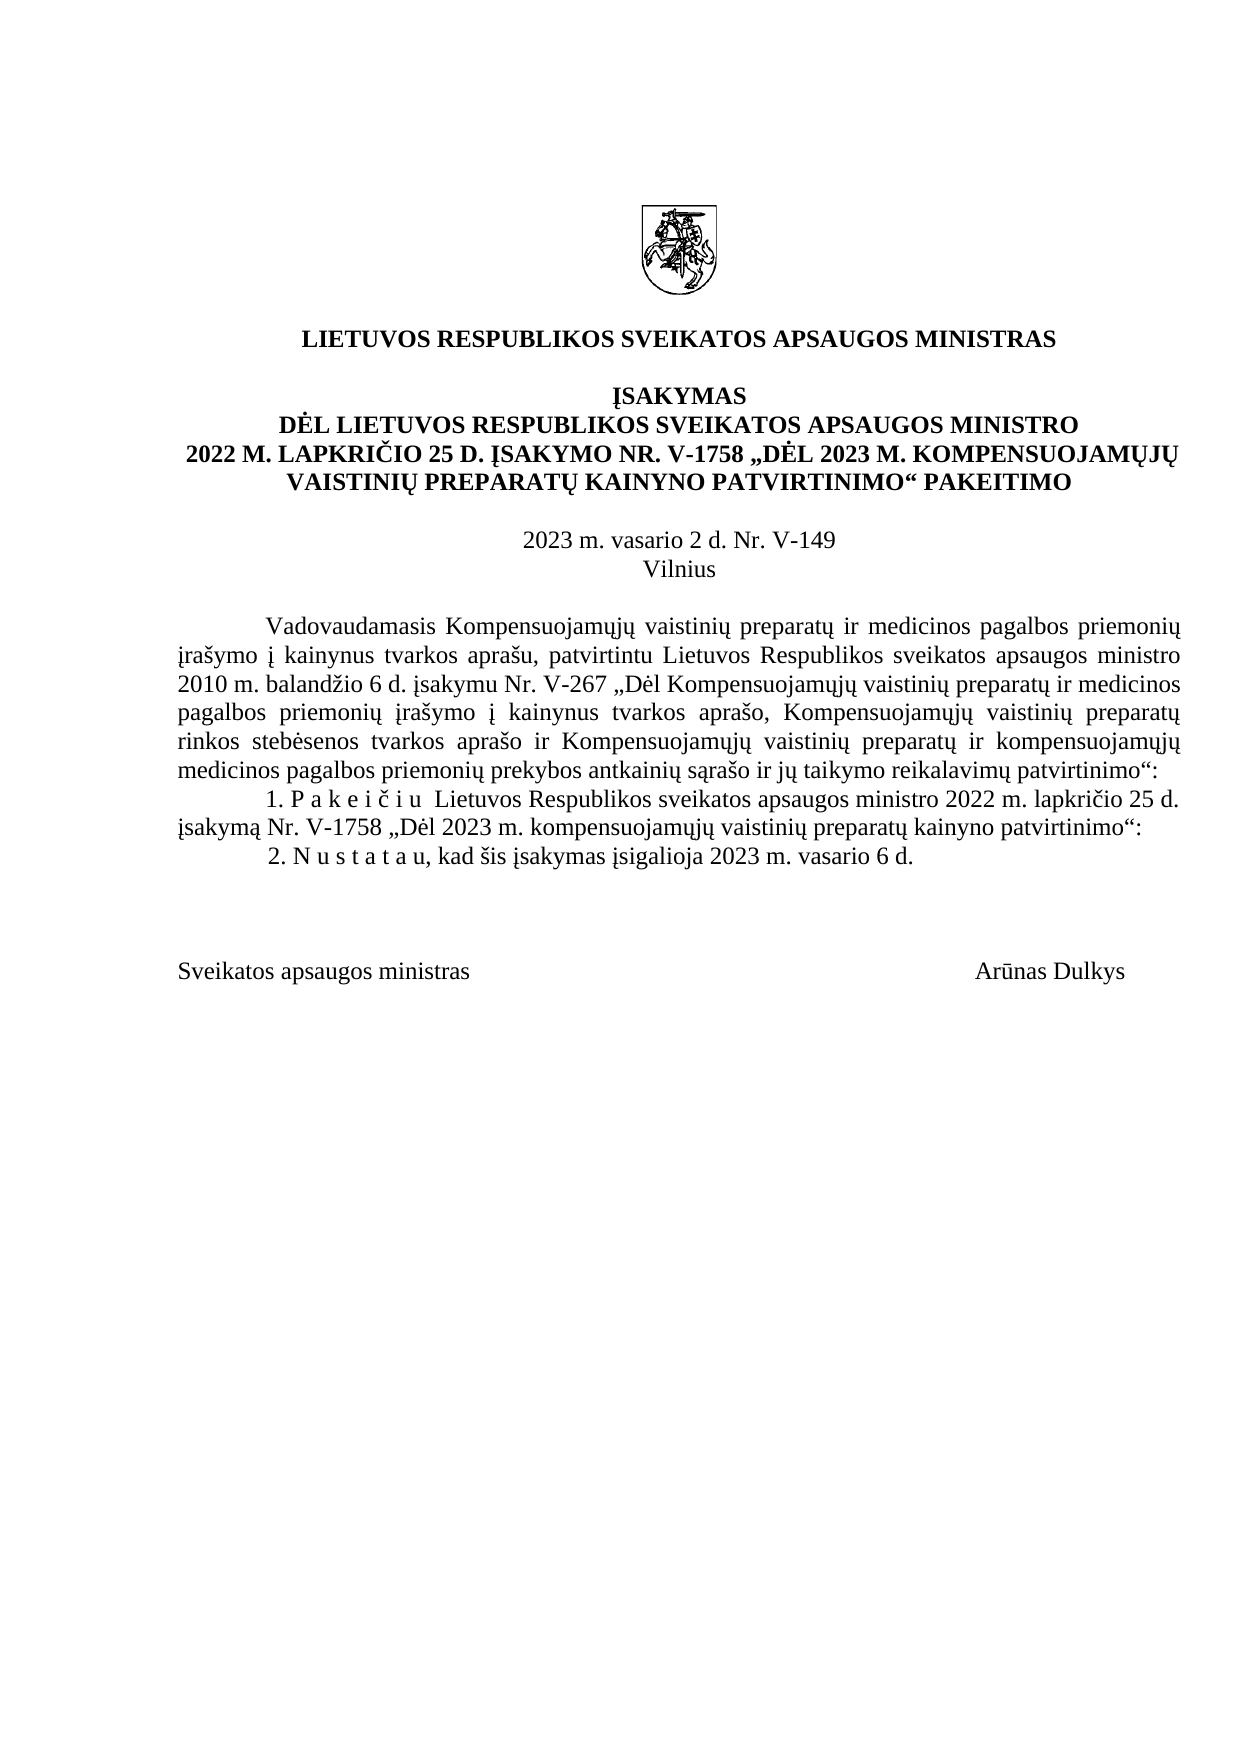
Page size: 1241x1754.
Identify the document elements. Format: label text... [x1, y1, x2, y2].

text 1. P a k e i č i u Lietuvos Respublikos sveikatos apsaugos ministro 2022 m. lapkričio 25 d. įsakymą Nr. V-1758 „Dėl 2023 m. kompensuojamųjų vaistinių preparatų kainyno patvirtinimo“: [177, 784, 1181, 841]
text 2. N u s t a t a u, kad šis įsakymas įsigalioja 2023 m. vasario 6 d. [177, 841, 1181, 870]
text 2022 M. LAPKRIČIO 25 D. ĮSAKYMO NR. V-1758 „DĖL 2023 M. KOMPENSUOJAMŲJŲ VAISTINIŲ PREPARATŲ KAINYNO PATVIRTINIMO“ PAKEITIMO [177, 439, 1181, 496]
text Sveikatos apsaugos ministras Arūnas Dulkys [177, 956, 1181, 985]
text Vadovaudamasis Kompensuojamųjų vaistinių preparatų ir medicinos pagalbos priemonių įrašymo į kainynus tvarkos aprašu, patvirtintu Lietuvos Respublikos sveikatos apsaugos ministro 2010 m. balandžio 6 d. įsakymu Nr. V-267 „Dėl Kompensuojamųjų vaistinių preparatų ir medicinos pagalbos priemonių įrašymo į kainynus tvarkos aprašo, Kompensuojamųjų vaistinių preparatų rinkos stebėsenos tvarkos aprašo ir Kompensuojamųjų vaistinių preparatų ir kompensuojamųjų medicinos pagalbos priemonių prekybos antkainių sąrašo ir jų taikymo reikalavimų patvirtinimo“: [177, 611, 1181, 784]
text 2023 m. vasario 2 d. Nr. V-149 [177, 525, 1181, 554]
text Vilnius [177, 554, 1181, 582]
text LIETUVOS RESPUBLIKOS SVEIKATOS APSAUGOS MINISTRAS [177, 324, 1181, 352]
text ĮSAKYMAS [177, 381, 1181, 410]
text DĖL LIETUVOS RESPUBLIKOS SVEIKATOS APSAUGOS MINISTRO [177, 410, 1181, 439]
